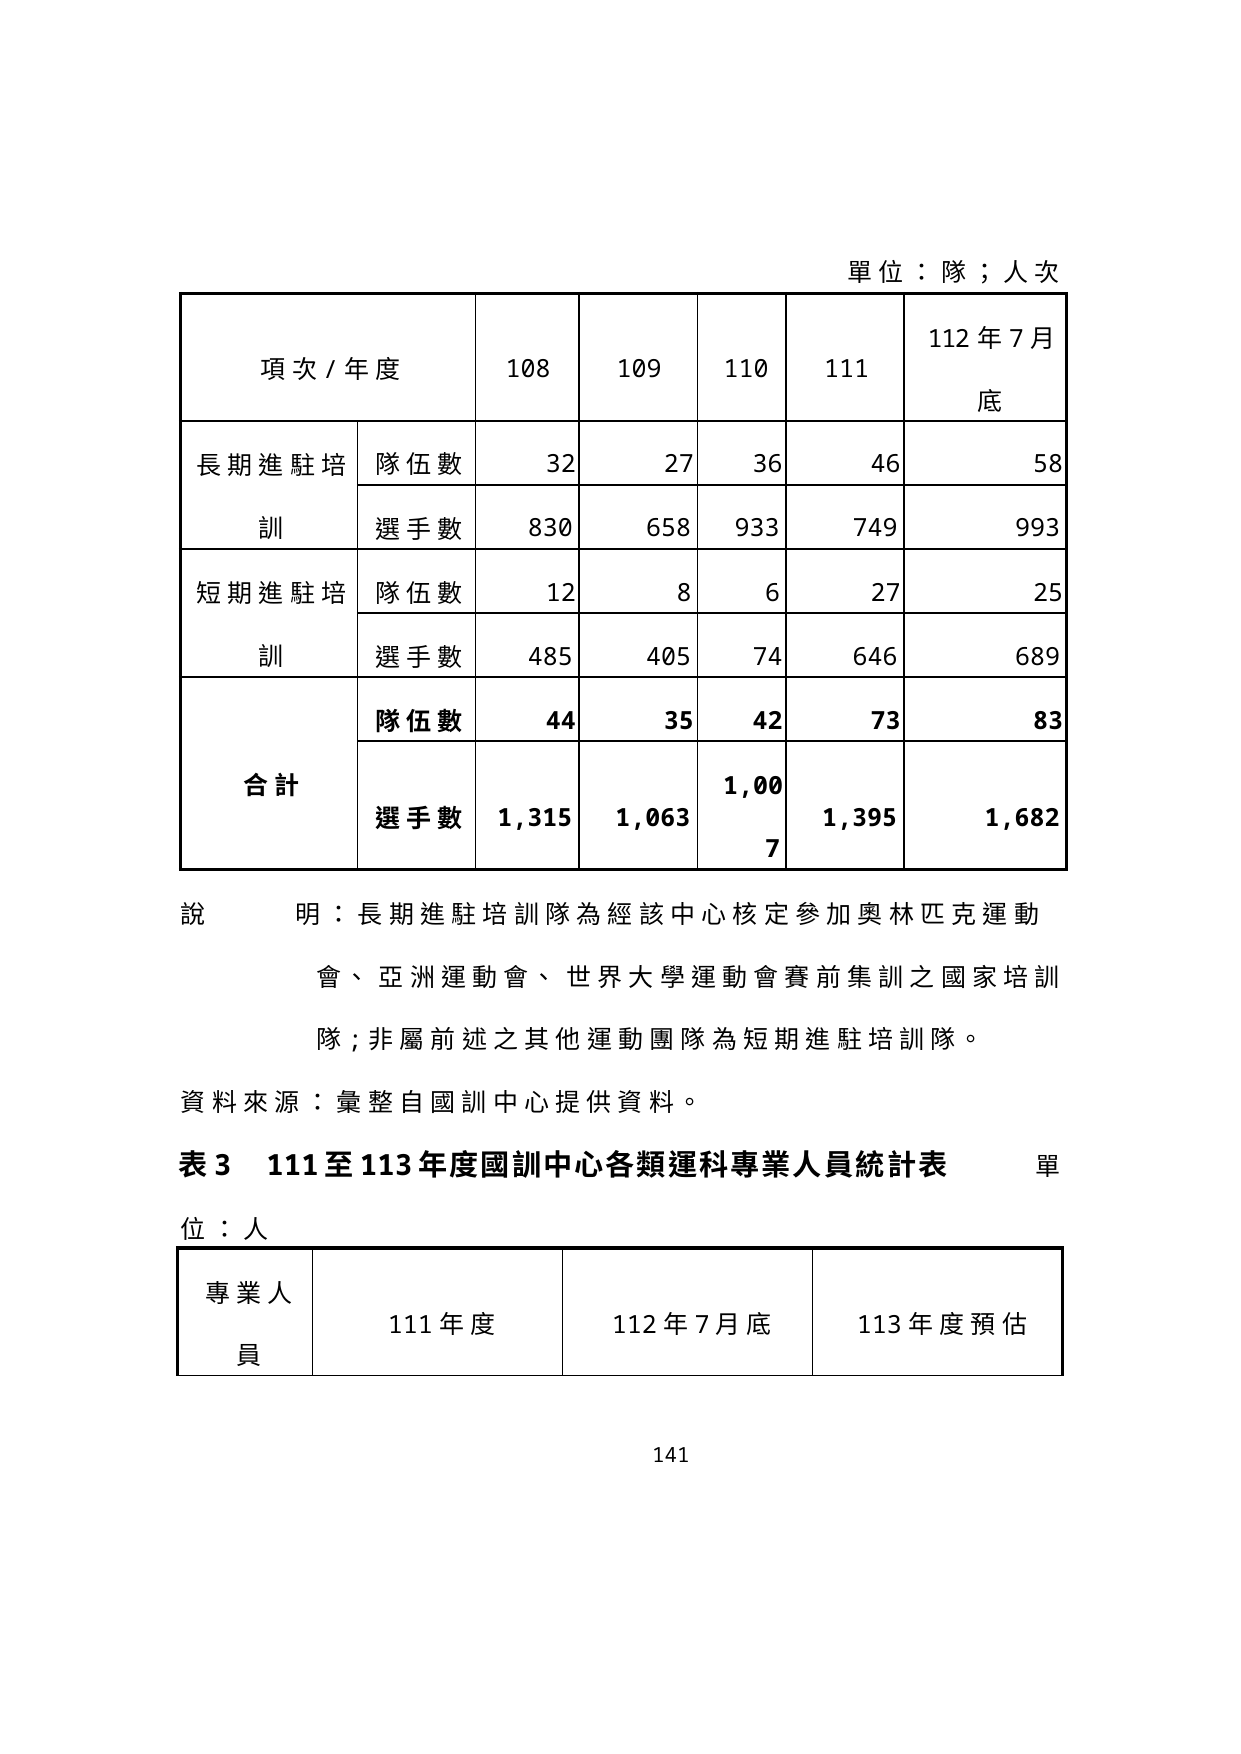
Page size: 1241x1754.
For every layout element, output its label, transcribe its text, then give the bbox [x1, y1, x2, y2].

table_cell 35 [580, 678, 697, 740]
table_cell 6 [698, 550, 785, 612]
table_cell 32 [476, 422, 578, 484]
table_cell 485 [476, 614, 578, 676]
table_cell 749 [787, 486, 903, 548]
table_cell 42 [698, 678, 785, 740]
table_cell 73 [787, 678, 903, 740]
table_cell 44 [476, 678, 578, 740]
table_cell 83 [905, 678, 1065, 740]
table_cell 隊伍數 [358, 422, 475, 484]
table_cell 46 [787, 422, 903, 484]
table_cell 25 [905, 550, 1065, 612]
table_header 112年7月底 [905, 295, 1065, 420]
table_cell 689 [905, 614, 1065, 676]
table_header 110 [698, 295, 785, 420]
text 單位：隊；人次 [177, 229, 1063, 292]
table_header 112年7月底 [563, 1250, 812, 1374]
table_cell 選手數 [358, 486, 475, 548]
table_cell 長期進駐培訓 [182, 422, 357, 548]
table_header 108 [476, 295, 578, 420]
text 資料來源：彙整自國訓中心提供資料。 [177, 1059, 1063, 1121]
table_cell 隊伍數 [358, 678, 475, 740]
table_cell 1,682 [905, 742, 1065, 868]
table_cell 1,007 [698, 742, 785, 868]
table_header 111 [787, 295, 903, 420]
table_cell 選手數 [358, 742, 475, 868]
table_header 113年度預估 [813, 1250, 1061, 1374]
text 表3 111至113年度國訓中心各類運科專業人員統計表 單位：人 [177, 1121, 1063, 1246]
table_cell 58 [905, 422, 1065, 484]
table_cell 1,315 [476, 742, 578, 868]
table_cell 隊伍數 [358, 550, 475, 612]
table_cell 27 [787, 550, 903, 612]
table_header 專業人員 [179, 1250, 312, 1374]
table_cell 8 [580, 550, 697, 612]
table_cell 646 [787, 614, 903, 676]
table_cell 1,063 [580, 742, 697, 868]
table_cell 短期進駐培訓 [182, 550, 357, 676]
table_cell 933 [698, 486, 785, 548]
table_cell 993 [905, 486, 1065, 548]
table_cell 405 [580, 614, 697, 676]
table_cell 830 [476, 486, 578, 548]
table_cell 658 [580, 486, 697, 548]
table_cell 選手數 [358, 614, 475, 676]
table_cell 合計 [182, 678, 357, 868]
text 說 明：長期進駐培訓隊為經該中心核定參加奧林匹克運動會、亞洲運動會、世界大學運動會賽前集訓之國家培訓隊;非屬前述之其他運動團隊為短期進駐培訓隊。 [177, 871, 1063, 1059]
table_header 項次/年度 [182, 295, 475, 420]
table_cell 1,395 [787, 742, 903, 868]
table_cell 36 [698, 422, 785, 484]
table_header 109 [580, 295, 697, 420]
table_cell 12 [476, 550, 578, 612]
table_cell 74 [698, 614, 785, 676]
table_header 111年度 [313, 1250, 562, 1374]
table_cell 27 [580, 422, 697, 484]
